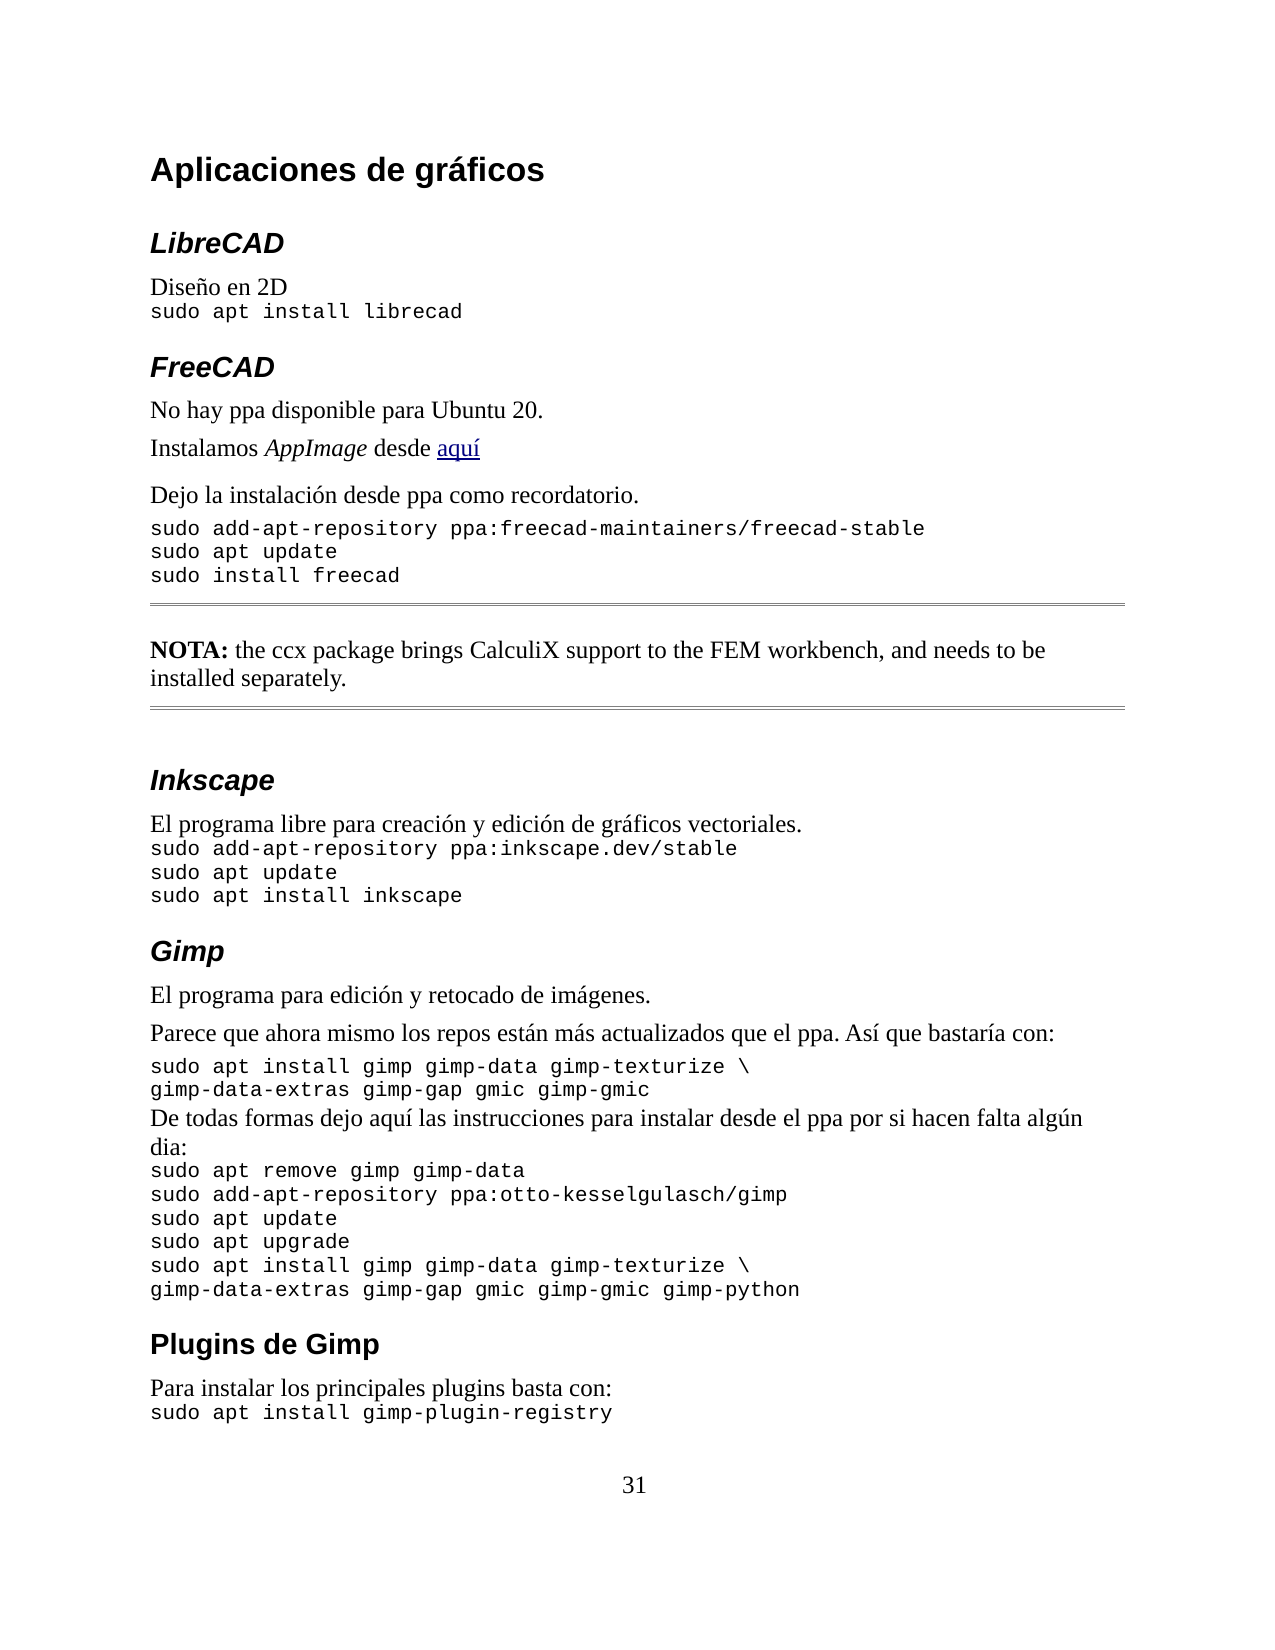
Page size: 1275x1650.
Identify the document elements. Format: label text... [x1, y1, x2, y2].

subtitle Inkscape [150, 763, 1125, 797]
text sudo apt update [150, 1208, 1125, 1231]
text Instalamos AppImage desde aquí [150, 433, 1125, 462]
text El programa libre para creación y edición de gráficos vectoriales. [150, 809, 1125, 838]
text sudo add-apt-repository ppa:otto-kesselgulasch/gimp [150, 1184, 1125, 1208]
text No hay ppa disponible para Ubuntu 20. [150, 396, 1125, 424]
text sudo install freecad [150, 565, 1125, 589]
text sudo add-apt-repository ppa:freecad-maintainers/freecad-stable [150, 518, 1125, 541]
text sudo apt install inkscape [150, 886, 1125, 909]
text gimp-data-extras gimp-gap gmic gimp-gmic [150, 1079, 1125, 1103]
text sudo apt update [150, 862, 1125, 886]
text sudo apt upgrade [150, 1231, 1125, 1255]
text sudo apt update [150, 541, 1125, 565]
subtitle Gimp [150, 934, 1125, 968]
text De todas formas dejo aquí las instrucciones para instalar desde el ppa por si hacen falta algún dia: [150, 1103, 1125, 1160]
text sudo apt install gimp gimp-data gimp-texturize \ [150, 1255, 1125, 1279]
text El programa para edición y retocado de imágenes. [150, 980, 1125, 1009]
text sudo apt install gimp gimp-data gimp-texturize \ [150, 1056, 1125, 1079]
text sudo add-apt-repository ppa:inkscape.dev/stable [150, 838, 1125, 862]
text Parece que ahora mismo los repos están más actualizados que el ppa. Así que bastaría con: [150, 1018, 1125, 1047]
text NOTA: the ccx package brings CalculiX support to the FEM workbench, and needs to be installed separately. [150, 635, 1125, 692]
text Dejo la instalación desde ppa como recordatorio. [150, 480, 1125, 509]
text sudo apt install librecad [150, 301, 1125, 324]
subtitle FreeCAD [150, 349, 1125, 383]
subtitle Aplicaciones de gráficos [150, 150, 1125, 189]
subtitle LibreCAD [150, 226, 1125, 260]
text Para instalar los principales plugins basta con: [150, 1373, 1125, 1402]
text Diseño en 2D [150, 272, 1125, 301]
subtitle Plugins de Gimp [150, 1327, 1125, 1361]
text sudo apt remove gimp gimp-data [150, 1160, 1125, 1184]
text sudo apt install gimp-plugin-registry [150, 1402, 1125, 1426]
text gimp-data-extras gimp-gap gmic gimp-gmic gimp-python [150, 1279, 1125, 1302]
